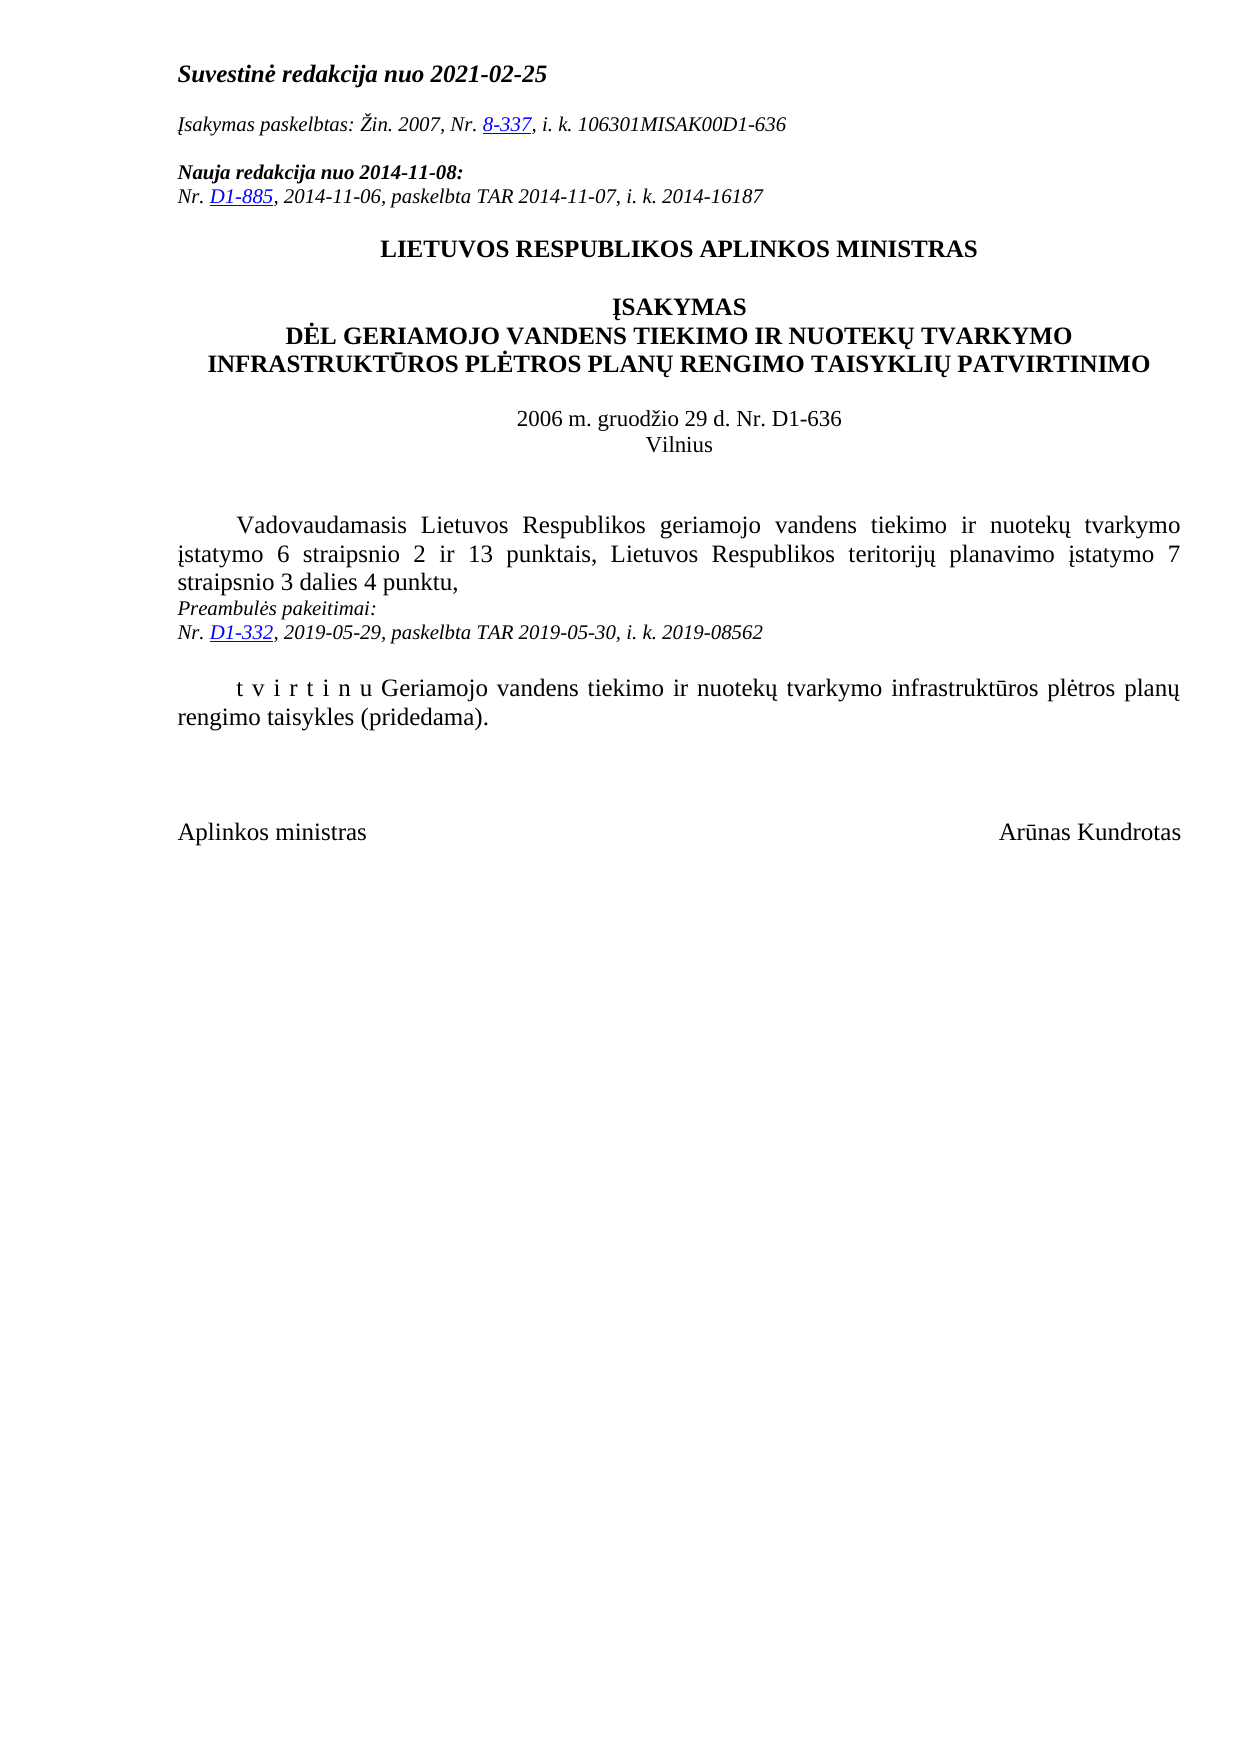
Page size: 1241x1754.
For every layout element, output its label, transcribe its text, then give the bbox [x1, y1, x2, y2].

text Vadovaudamasis Lietuvos Respublikos geriamojo vandens tiekimo ir nuotekų tvarkymo įstatymo 6 straipsnio 2 ir 13 punktais, Lietuvos Respublikos teritorijų planavimo įstatymo 7 straipsnio 3 dalies 4 punktu, [177, 510, 1181, 596]
text ĮSAKYMAS [177, 292, 1181, 321]
text Vilnius [177, 431, 1181, 457]
text Nauja redakcija nuo 2014-11-08: [177, 160, 1181, 184]
text t v i r t i n u Geriamojo vandens tiekimo ir nuotekų tvarkymo infrastruktūros plėtros planų rengimo taisykles (pridedama). [177, 673, 1181, 731]
text Preambulės pakeitimai: [177, 596, 1181, 620]
text Nr. D1-885, 2014-11-06, paskelbta TAR 2014-11-07, i. k. 2014-16187 [177, 184, 1181, 208]
text DĖL GERIAMOJO VANDENS TIEKIMO IR NUOTEKŲ TVARKYMO INFRASTRUKTŪROS PLĖTROS PLANŲ RENGIMO TAISYKLIŲ PATVIRTINIMO [177, 321, 1181, 378]
text Nr. D1-332, 2019-05-29, paskelbta TAR 2019-05-30, i. k. 2019-08562 [177, 620, 1181, 644]
text 2006 m. gruodžio 29 d. Nr. D1-636 [177, 404, 1181, 431]
text Suvestinė redakcija nuo 2021-02-25 [177, 59, 1181, 88]
text LIETUVOS RESPUBLIKOS APLINKOS MINISTRAS [177, 234, 1181, 263]
text Įsakymas paskelbtas: Žin. 2007, Nr. 8-337, i. k. 106301MISAK00D1-636 [177, 112, 1181, 136]
text Aplinkos ministras Arūnas Kundrotas [177, 817, 1181, 846]
